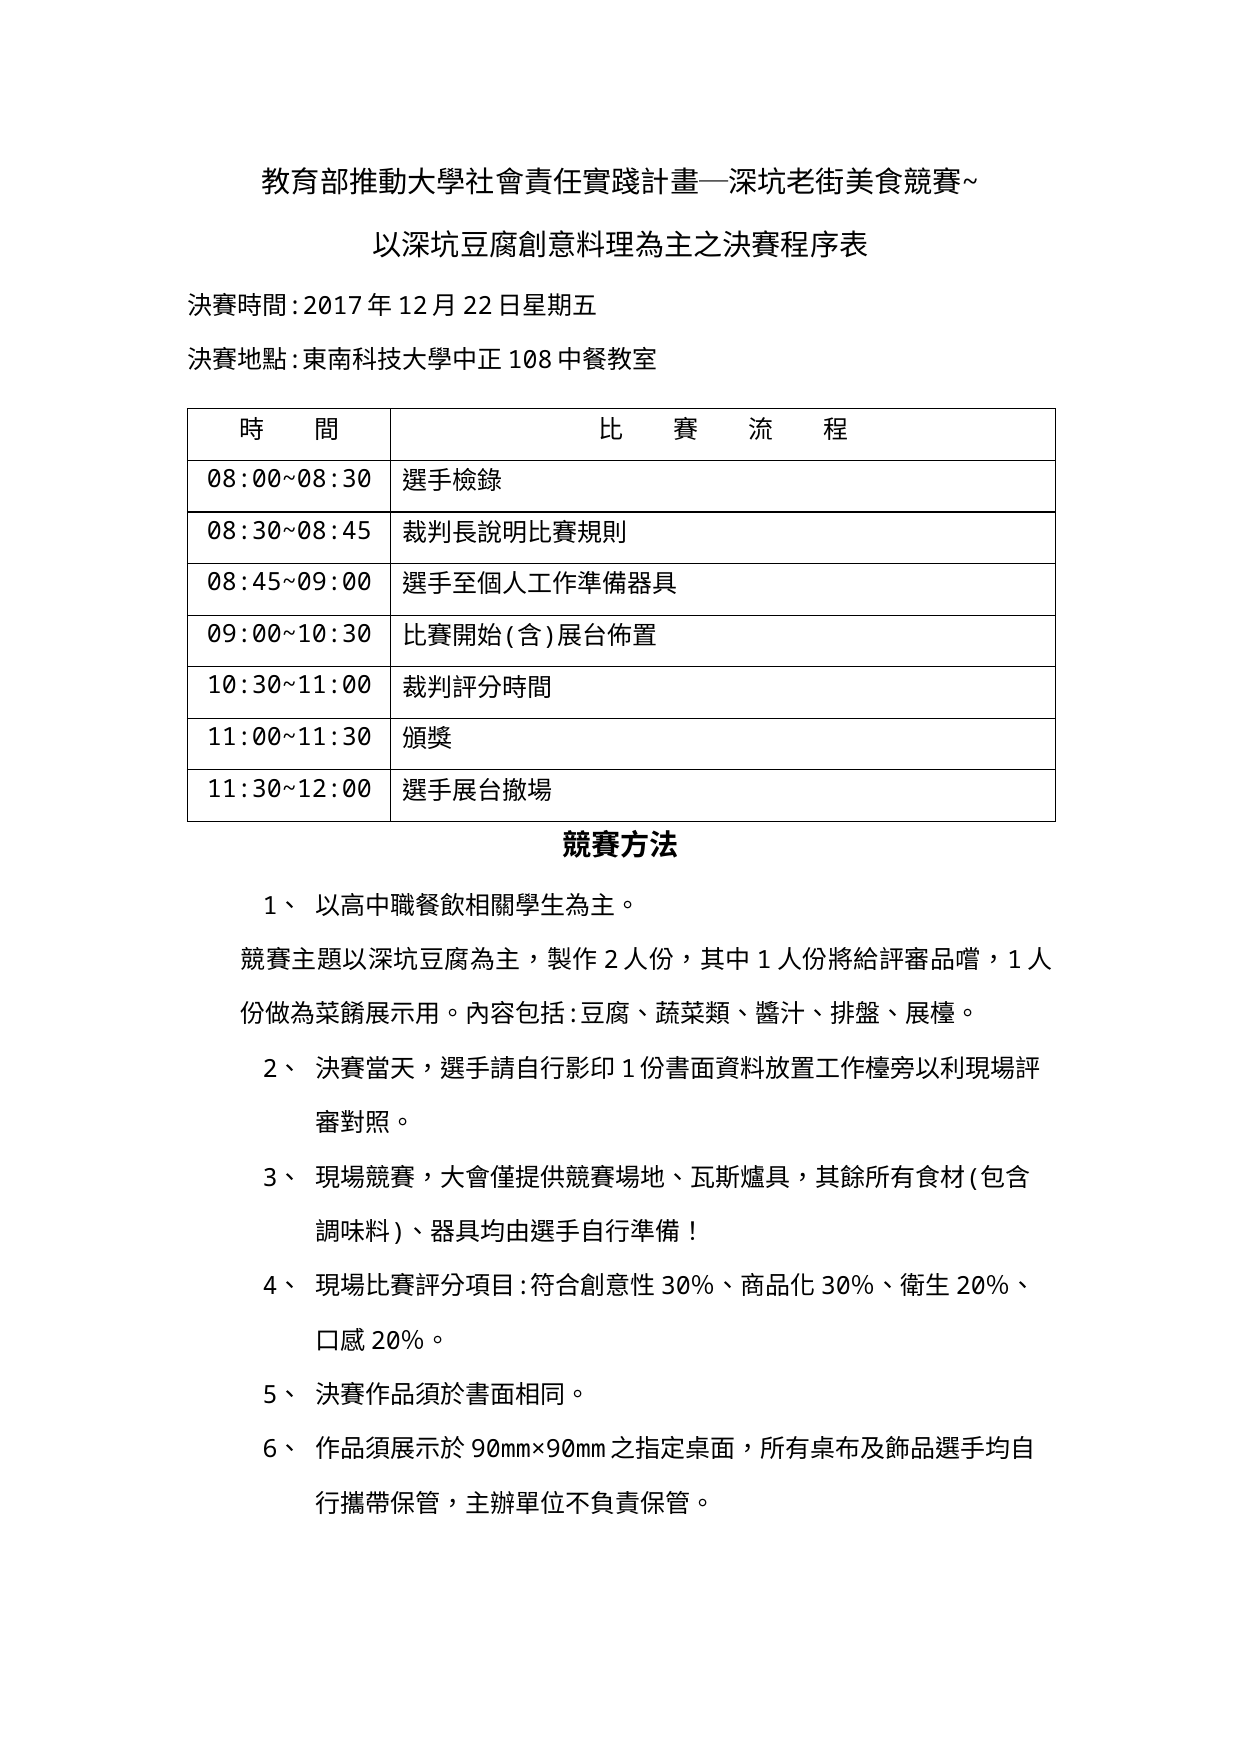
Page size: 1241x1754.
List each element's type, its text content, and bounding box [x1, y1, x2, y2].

table_cell 選手檢錄 [391, 461, 1055, 511]
table_header 比 賽 流 程 [391, 409, 1055, 460]
table_cell 選手展台撤場 [391, 770, 1055, 821]
table_cell 08:45~09:00 [188, 564, 390, 614]
text 決賽地點:東南科技大學中正108中餐教室 [187, 339, 1053, 376]
table_cell 裁判長說明比賽規則 [391, 513, 1055, 563]
list 決賽當天，選手請自行影印1份書面資料放置工作檯旁以利現場評審對照。 [262, 1048, 1053, 1139]
table_cell 選手至個人工作準備器具 [391, 564, 1055, 614]
text 競賽方法 [187, 822, 1053, 864]
list 現場競賽，大會僅提供競賽場地、瓦斯爐具，其餘所有食材(包含調味料)、器具均由選手自行準備！ [262, 1157, 1053, 1248]
text 決賽時間:2017年12月22日星期五 [187, 285, 1053, 321]
list 決賽作品須於書面相同。 [262, 1374, 1053, 1411]
table_cell 08:30~08:45 [188, 513, 390, 563]
text 以深坑豆腐創意料理為主之決賽程序表 [187, 222, 1053, 264]
table_cell 09:00~10:30 [188, 616, 390, 666]
list 以高中職餐飲相關學生為主。 [262, 885, 1053, 921]
text 競賽主題以深坑豆腐為主，製作2人份，其中1人份將給評審品嚐，1人份做為菜餚展示用。內容包括:豆腐、蔬菜類、醬汁、排盤、展檯。 [241, 939, 1053, 1030]
text 教育部推動大學社會責任實踐計畫─深坑老街美食競賽~ [187, 158, 1053, 201]
table_cell 比賽開始(含)展台佈置 [391, 616, 1055, 666]
list 作品須展示於90mm×90mm之指定桌面，所有桌布及飾品選手均自行攜帶保管，主辦單位不負責保管。 [262, 1429, 1053, 1519]
table_header 時 間 [188, 409, 390, 460]
table_cell 08:00~08:30 [188, 461, 390, 511]
table_cell 11:00~11:30 [188, 719, 390, 769]
table_cell 裁判評分時間 [391, 667, 1055, 718]
list 現場比賽評分項目:符合創意性30％、商品化30％、衛生20％、口感20％。 [262, 1266, 1053, 1356]
table_cell 11:30~12:00 [188, 770, 390, 821]
table_cell 頒獎 [391, 719, 1055, 769]
table_cell 10:30~11:00 [188, 667, 390, 718]
